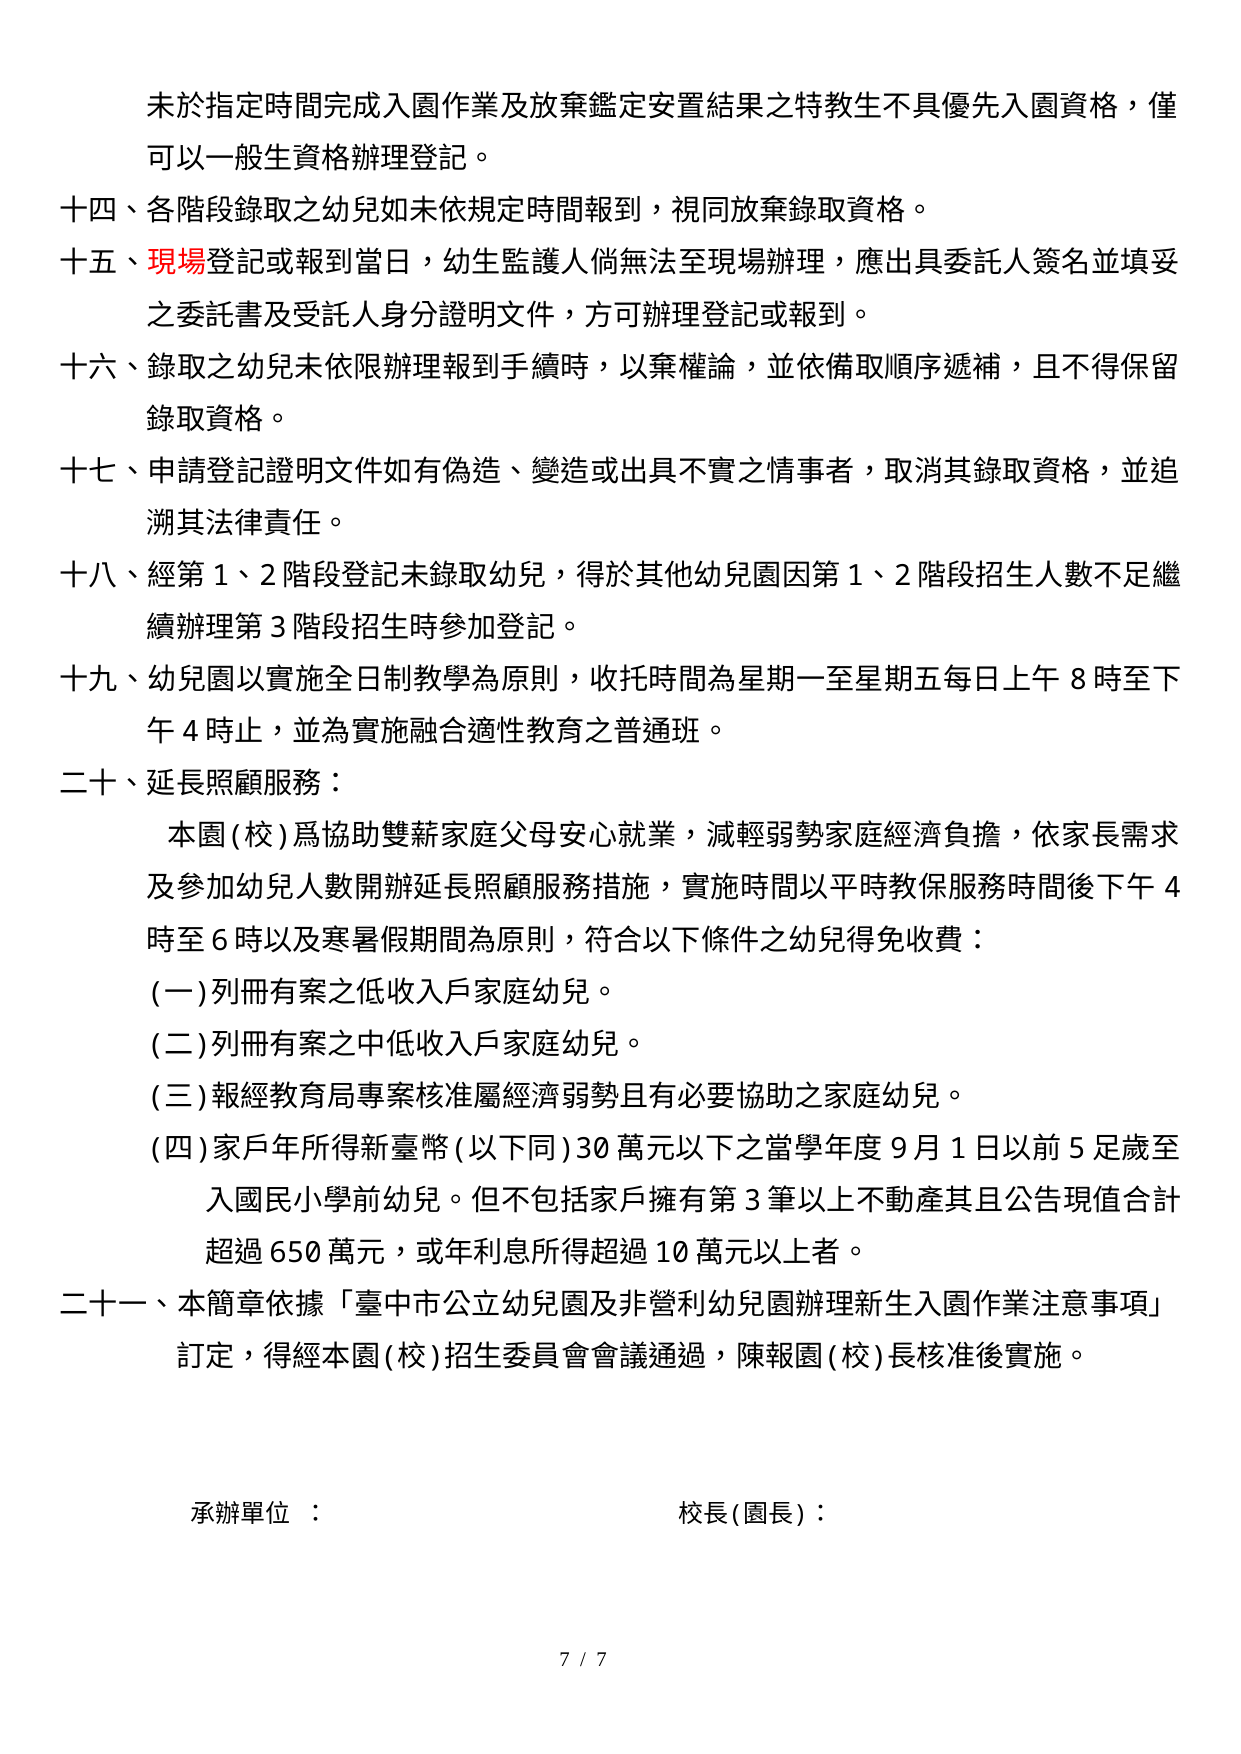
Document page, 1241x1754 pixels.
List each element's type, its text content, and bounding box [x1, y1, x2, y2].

text 十七、申請登記證明文件如有偽造、變造或出具不實之情事者，取消其錄取資格，並追溯其法律責任。 [59, 439, 1181, 544]
text 二十、延長照顧服務： [59, 752, 1181, 804]
text 二十一、本簡章依據「臺中市公立幼兒園及非營利幼兒園辦理新生入園作業注意事項」訂定，得經本園(校)招生委員會會議通過，陳報園(校)長核准後實施。 [59, 1273, 1181, 1377]
text 承辦單位 ： 校長(園長)： [59, 1481, 1181, 1533]
text 本園(校)爲協助雙薪家庭父母安心就業，減輕弱勢家庭經濟負擔，依家長需求及參加幼兒人數開辦延長照顧服務措施，實施時間以平時教保服務時間後下午4時至6時以及寒暑假期間為原則，符合以下條件之幼兒得免收費： [59, 804, 1181, 960]
text 未於指定時間完成入園作業及放棄鑑定安置結果之特教生不具優先入園資格，僅可以一般生資格辦理登記。 [59, 75, 1181, 179]
text (二)列冊有案之中低收入戶家庭幼兒。 [147, 1012, 1181, 1064]
text 十四、各階段錄取之幼兒如未依規定時間報到，視同放棄錄取資格。 [59, 179, 1181, 231]
text (四)家戶年所得新臺幣(以下同)30萬元以下之當學年度9月1日以前5足歲至入國民小學前幼兒。但不包括家戶擁有第3筆以上不動產其且公告現值合計超過650萬元，或年利息所得超過10萬元以上者。 [147, 1117, 1181, 1273]
text (三)報經教育局專案核准屬經濟弱勢且有必要協助之家庭幼兒。 [147, 1064, 1181, 1117]
text 十八、經第1、2階段登記未錄取幼兒，得於其他幼兒園因第1、2階段招生人數不足繼續辦理第3階段招生時參加登記。 [59, 544, 1181, 648]
text 十五、現場登記或報到當日，幼生監護人倘無法至現場辦理，應出具委託人簽名並填妥之委託書及受託人身分證明文件，方可辦理登記或報到。 [59, 231, 1181, 335]
text (一)列冊有案之低收入戶家庭幼兒。 [147, 960, 1181, 1012]
text 十六、錄取之幼兒未依限辦理報到手續時，以棄權論，並依備取順序遞補，且不得保留錄取資格。 [59, 335, 1181, 439]
text 十九、幼兒園以實施全日制教學為原則，收托時間為星期一至星期五每日上午8時至下午4時止，並為實施融合適性教育之普通班。 [59, 648, 1181, 752]
